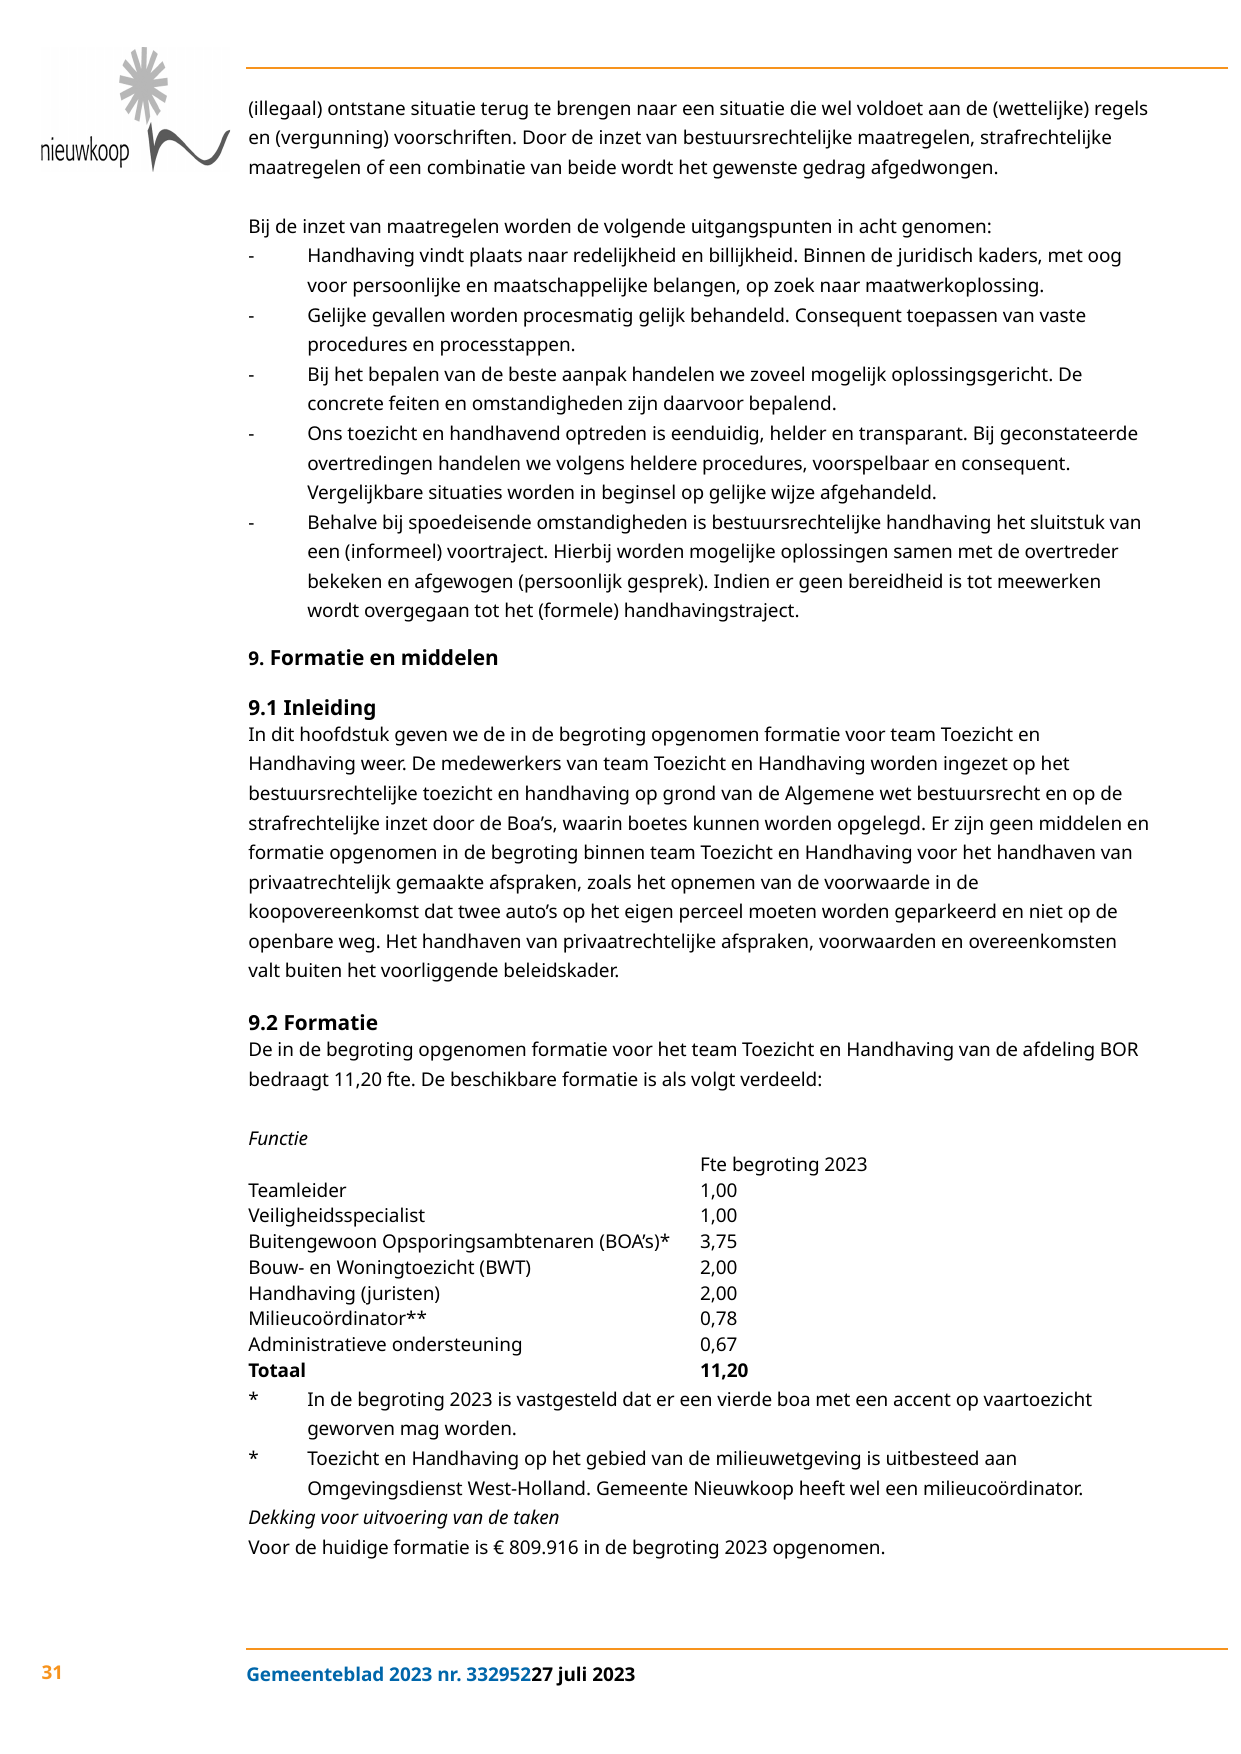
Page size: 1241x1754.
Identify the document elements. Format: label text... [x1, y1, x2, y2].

list Toezicht en Handhaving op het gebied van de milieuwetgeving is uitbesteed aan Omgevingsdienst West-Holland. Gemeente Nieuwkoop heeft wel een milieucoördinator. [248, 1445, 1152, 1500]
text Bij de inzet van maatregelen worden de volgende uitgangspunten in acht genomen: [248, 213, 1152, 239]
table_cell Handhaving (juristen) [248, 1280, 700, 1306]
text 9.2 Formatie [248, 1008, 1152, 1037]
text De in de begroting opgenomen formatie voor het team Toezicht en Handhaving van de afdeling BOR bedraagt 11,20 fte. De beschikbare formatie is als volgt verdeeld: [248, 1037, 1152, 1092]
table_cell Teamleider [248, 1177, 700, 1203]
table_cell Veiligheidsspecialist [248, 1203, 700, 1228]
list In de begroting 2023 is vastgesteld dat er een vierde boa met een accent op vaartoezicht geworven mag worden. [248, 1386, 1152, 1441]
table_cell 3,75 [700, 1228, 1152, 1254]
text Dekking voor uitvoering van de taken [248, 1504, 1152, 1530]
text 9.1 Inleiding [248, 693, 1152, 721]
text In dit hoofdstuk geven we de in de begroting opgenomen formatie voor team Toezicht en Handhaving weer. De medewerkers van team Toezicht en Handhaving worden ingezet op het bestuursrechtelijke toezicht en handhaving op grond van de Algemene wet bestuursrecht en op de strafrechtelijke inzet door de Boa’s, waarin boetes kunnen worden opgelegd. Er zijn geen middelen en formatie opgenomen in de begroting binnen team Toezicht en Handhaving voor het handhaven van privaatrechtelijk gemaakte afspraken, zoals het opnemen van de voorwaarde in de koopovereenkomst dat twee auto’s op het eigen perceel moeten worden geparkeerd en niet op de openbare weg. Het handhaven van privaatrechtelijke afspraken, voorwaarden en overeenkomsten valt buiten het voorliggende beleidskader. [248, 721, 1152, 983]
table_header Functie [248, 1125, 700, 1151]
list Ons toezicht en handhavend optreden is eenduidig, helder en transparant. Bij geconstateerde overtredingen handelen we volgens heldere procedures, voorspelbaar en consequent. Vergelijkbare situaties worden in beginsel op gelijke wijze afgehandeld. [248, 420, 1152, 505]
text Voor de huidige formatie is € 809.916 in de begroting 2023 opgenomen. [248, 1534, 1152, 1559]
list Handhaving vindt plaats naar redelijkheid en billijkheid. Binnen de juridisch kaders, met oog voor persoonlijke en maatschappelijke belangen, op zoek naar maatwerkoplossing. [248, 243, 1152, 298]
table_cell 2,00 [700, 1280, 1152, 1306]
table_cell 1,00 [700, 1177, 1152, 1203]
list Gelijke gevallen worden procesmatig gelijk behandeld. Consequent toepassen van vaste procedures en processtappen. [248, 302, 1152, 357]
table_cell [248, 1151, 700, 1177]
table_cell 1,00 [700, 1203, 1152, 1228]
table_cell 11,20 [700, 1357, 1152, 1383]
table_cell Buitengewoon Opsporingsambtenaren (BOA’s)* [248, 1228, 700, 1254]
text 9. Formatie en middelen [248, 643, 1152, 672]
table_header [700, 1125, 1152, 1151]
list Bij het bepalen van de beste aanpak handelen we zoveel mogelijk oplossingsgericht. De concrete feiten en omstandigheden zijn daarvoor bepalend. [248, 361, 1152, 416]
table_cell 0,78 [700, 1306, 1152, 1331]
table_cell Administratieve ondersteuning [248, 1331, 700, 1357]
table_cell Totaal [248, 1357, 700, 1383]
list Behalve bij spoedeisende omstandigheden is bestuursrechtelijke handhaving het sluitstuk van een (informeel) voortraject. Hierbij worden mogelijke oplossingen samen met de overtreder bekeken en afgewogen (persoonlijk gesprek). Indien er geen bereidheid is tot meewerken wordt overgegaan tot het (formele) handhavingstraject. [248, 509, 1152, 623]
table_cell Fte begroting 2023 [700, 1151, 1152, 1177]
text (illegaal) ontstane situatie terug te brengen naar een situatie die wel voldoet aan de (wettelijke) regels en (vergunning) voorschriften. Door de inzet van bestuursrechtelijke maatregelen, strafrechtelijke maatregelen of een combinatie van beide wordt het gewenste gedrag afgedwongen. [248, 95, 1152, 180]
table_cell 2,00 [700, 1254, 1152, 1280]
table_cell 0,67 [700, 1331, 1152, 1357]
picture [41, 47, 231, 172]
table_cell Bouw- en Woningtoezicht (BWT) [248, 1254, 700, 1280]
table_cell Milieucoördinator** [248, 1306, 700, 1331]
